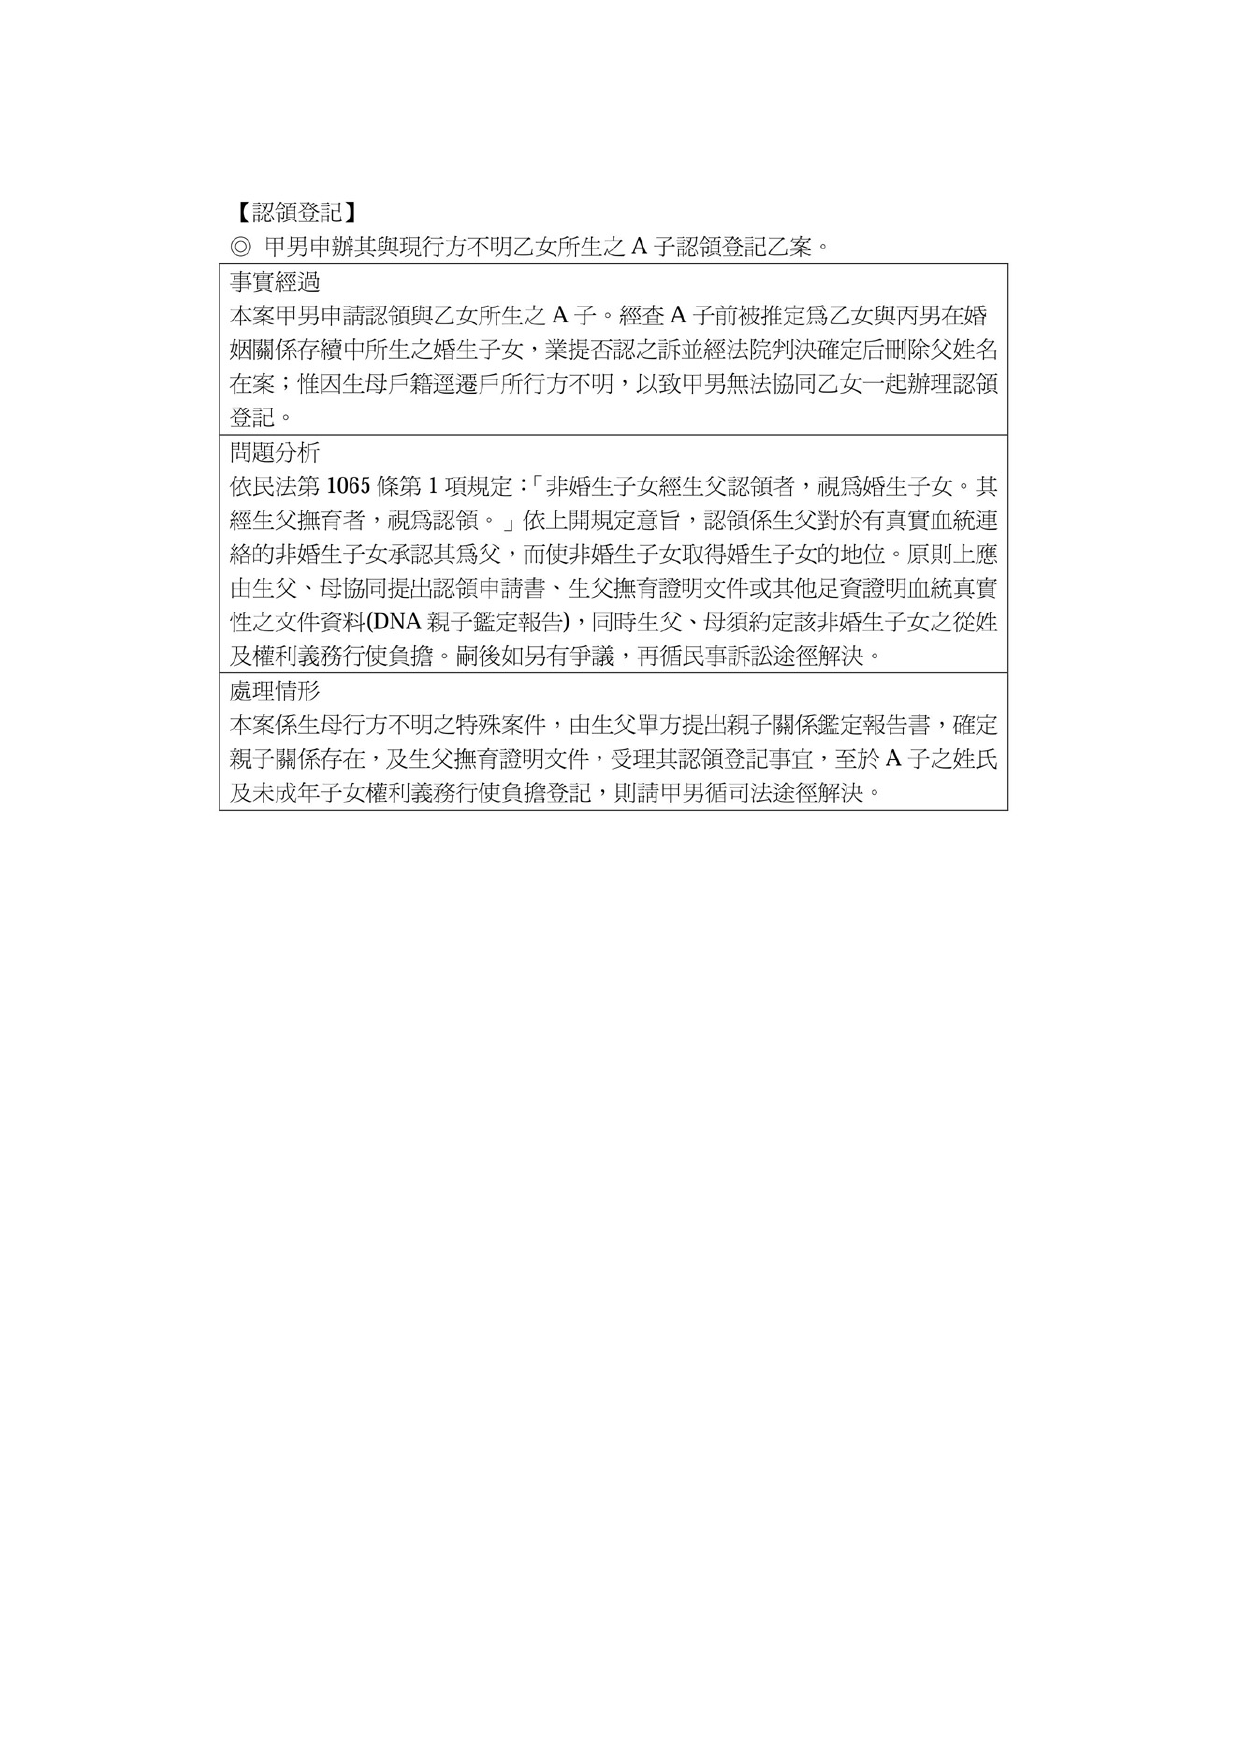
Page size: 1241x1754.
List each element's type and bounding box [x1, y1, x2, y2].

picture [59, 60, 1182, 1647]
